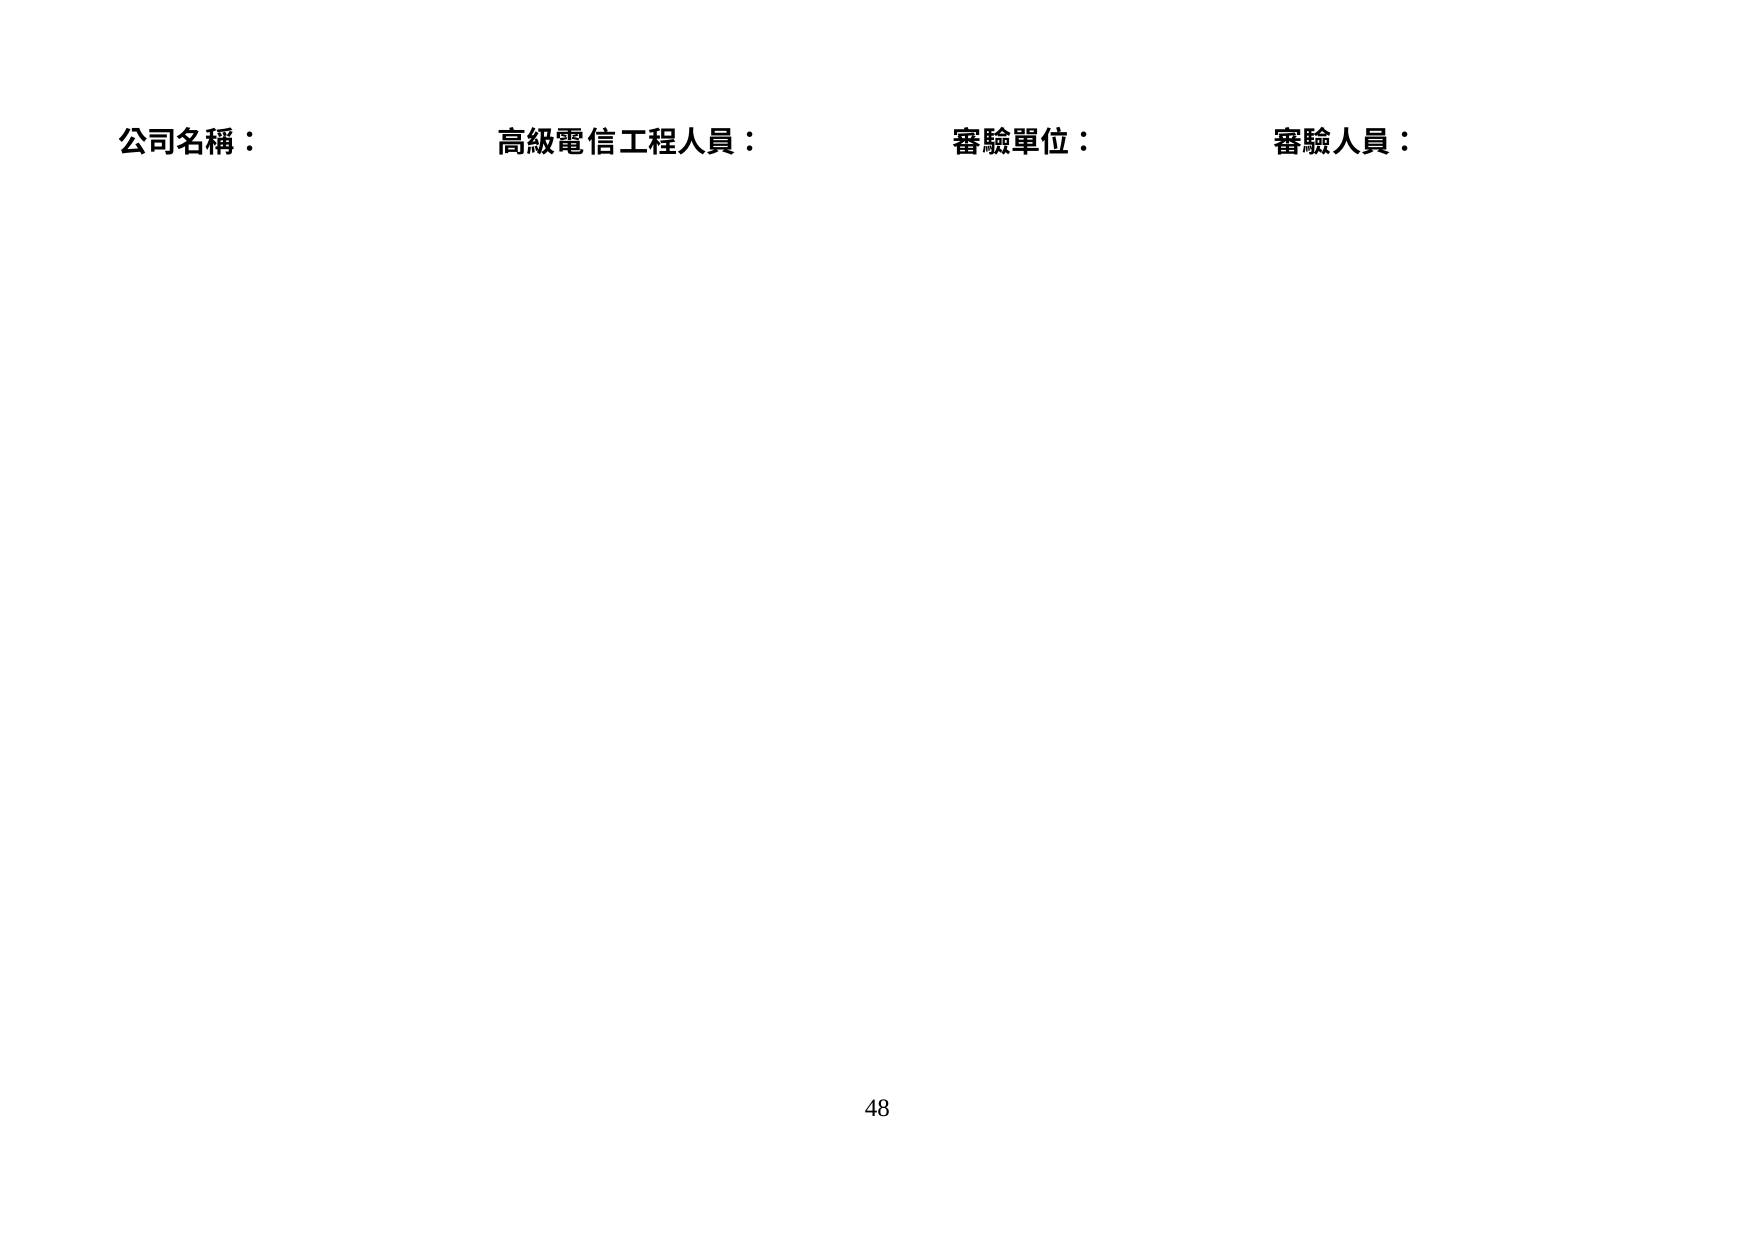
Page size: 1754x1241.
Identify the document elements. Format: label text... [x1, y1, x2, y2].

text 公司名稱： 高級電信工程人員： 審驗單位： 審驗人員： [118, 118, 1636, 160]
